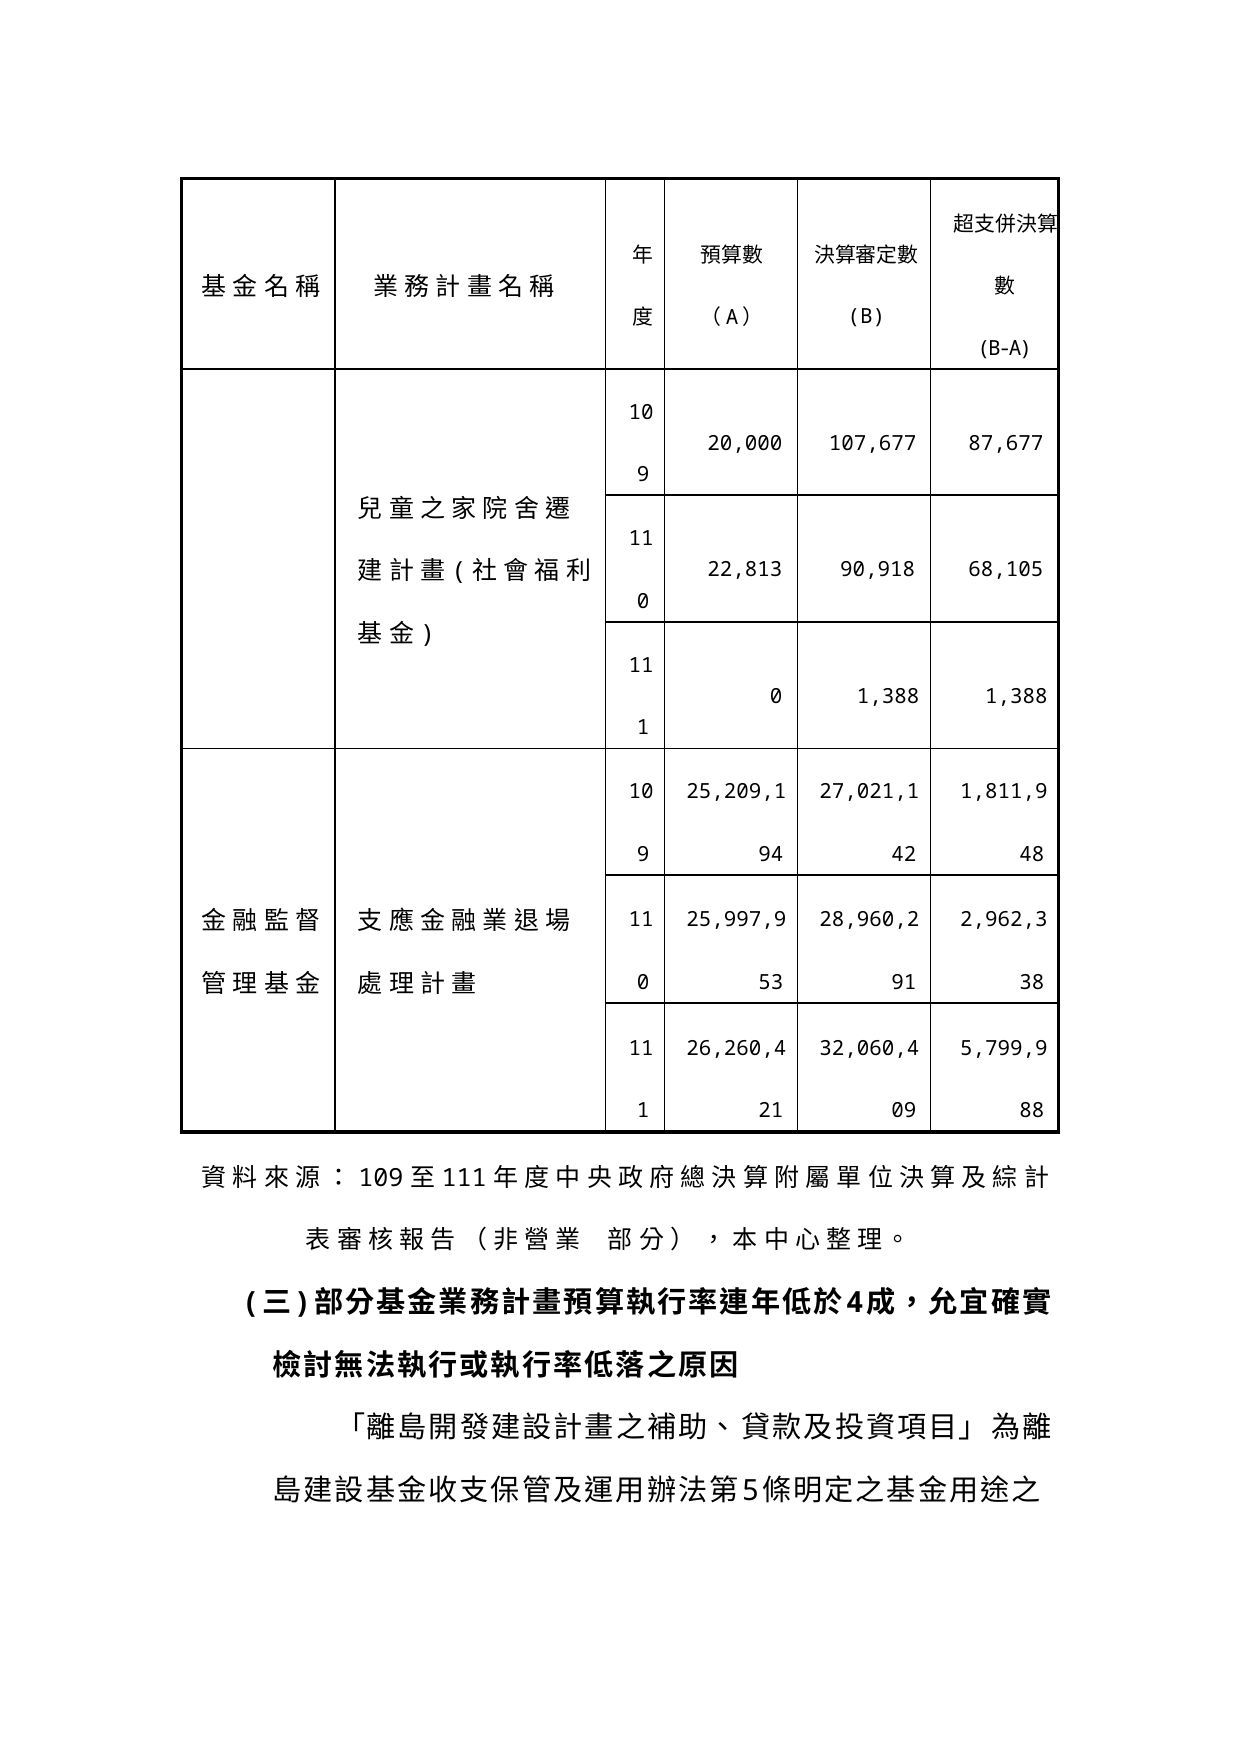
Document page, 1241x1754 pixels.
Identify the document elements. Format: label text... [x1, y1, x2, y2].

table_cell 90,918 [798, 496, 930, 621]
text (三)部分基金業務計畫預算執行率連年低於4成，允宜確實檢討無法執行或執行率低落之原因 [236, 1258, 1063, 1383]
table_cell 32,060,409 [798, 1004, 930, 1130]
table_cell 25,209,194 [665, 749, 797, 874]
table_cell 1,388 [798, 623, 930, 747]
table_cell 兒童之家院舍遷建計畫(社會福利基金) [336, 370, 605, 747]
table_cell 111 [606, 1004, 664, 1130]
table_cell 1,811,948 [931, 749, 1057, 874]
table_cell 2,962,338 [931, 876, 1057, 1002]
table_cell 109 [606, 370, 664, 494]
table_cell 0 [665, 623, 797, 747]
table_header 超支併決算數 (B-A) [931, 180, 1057, 368]
table_cell 110 [606, 496, 664, 621]
table_cell 87,677 [931, 370, 1057, 494]
table_cell 5,799,988 [931, 1004, 1057, 1130]
table_header 年度 [606, 180, 664, 368]
table_header 基金名稱 [183, 180, 334, 368]
text 資料來源：109至111年度中央政府總決算附屬單位決算及綜計表審核報告（非營業 部分），本中心整理。 [163, 1133, 1063, 1258]
table_cell 金融監督管理基金 [183, 749, 334, 1130]
table_cell 110 [606, 876, 664, 1002]
table_cell 107,677 [798, 370, 930, 494]
table_cell 111 [606, 623, 664, 747]
table_cell [183, 370, 334, 747]
table_cell 1,388 [931, 623, 1057, 747]
table_cell 26,260,421 [665, 1004, 797, 1130]
text 「離島開發建設計畫之補助、貸款及投資項目」為離島建設基金收支保管及運用辦法第5條明定之基金用途之 [266, 1383, 1063, 1508]
table_cell 支應金融業退場處理計畫 [336, 749, 605, 1130]
table_header 預算數 （A） [665, 180, 797, 368]
table_cell 28,960,291 [798, 876, 930, 1002]
table_cell 27,021,142 [798, 749, 930, 874]
table_cell 68,105 [931, 496, 1057, 621]
table_cell 109 [606, 749, 664, 874]
table_cell 22,813 [665, 496, 797, 621]
table_header 決算審定數(B) [798, 180, 930, 368]
table_cell 25,997,953 [665, 876, 797, 1002]
table_cell 20,000 [665, 370, 797, 494]
table_header 業務計畫名稱 [336, 180, 605, 368]
